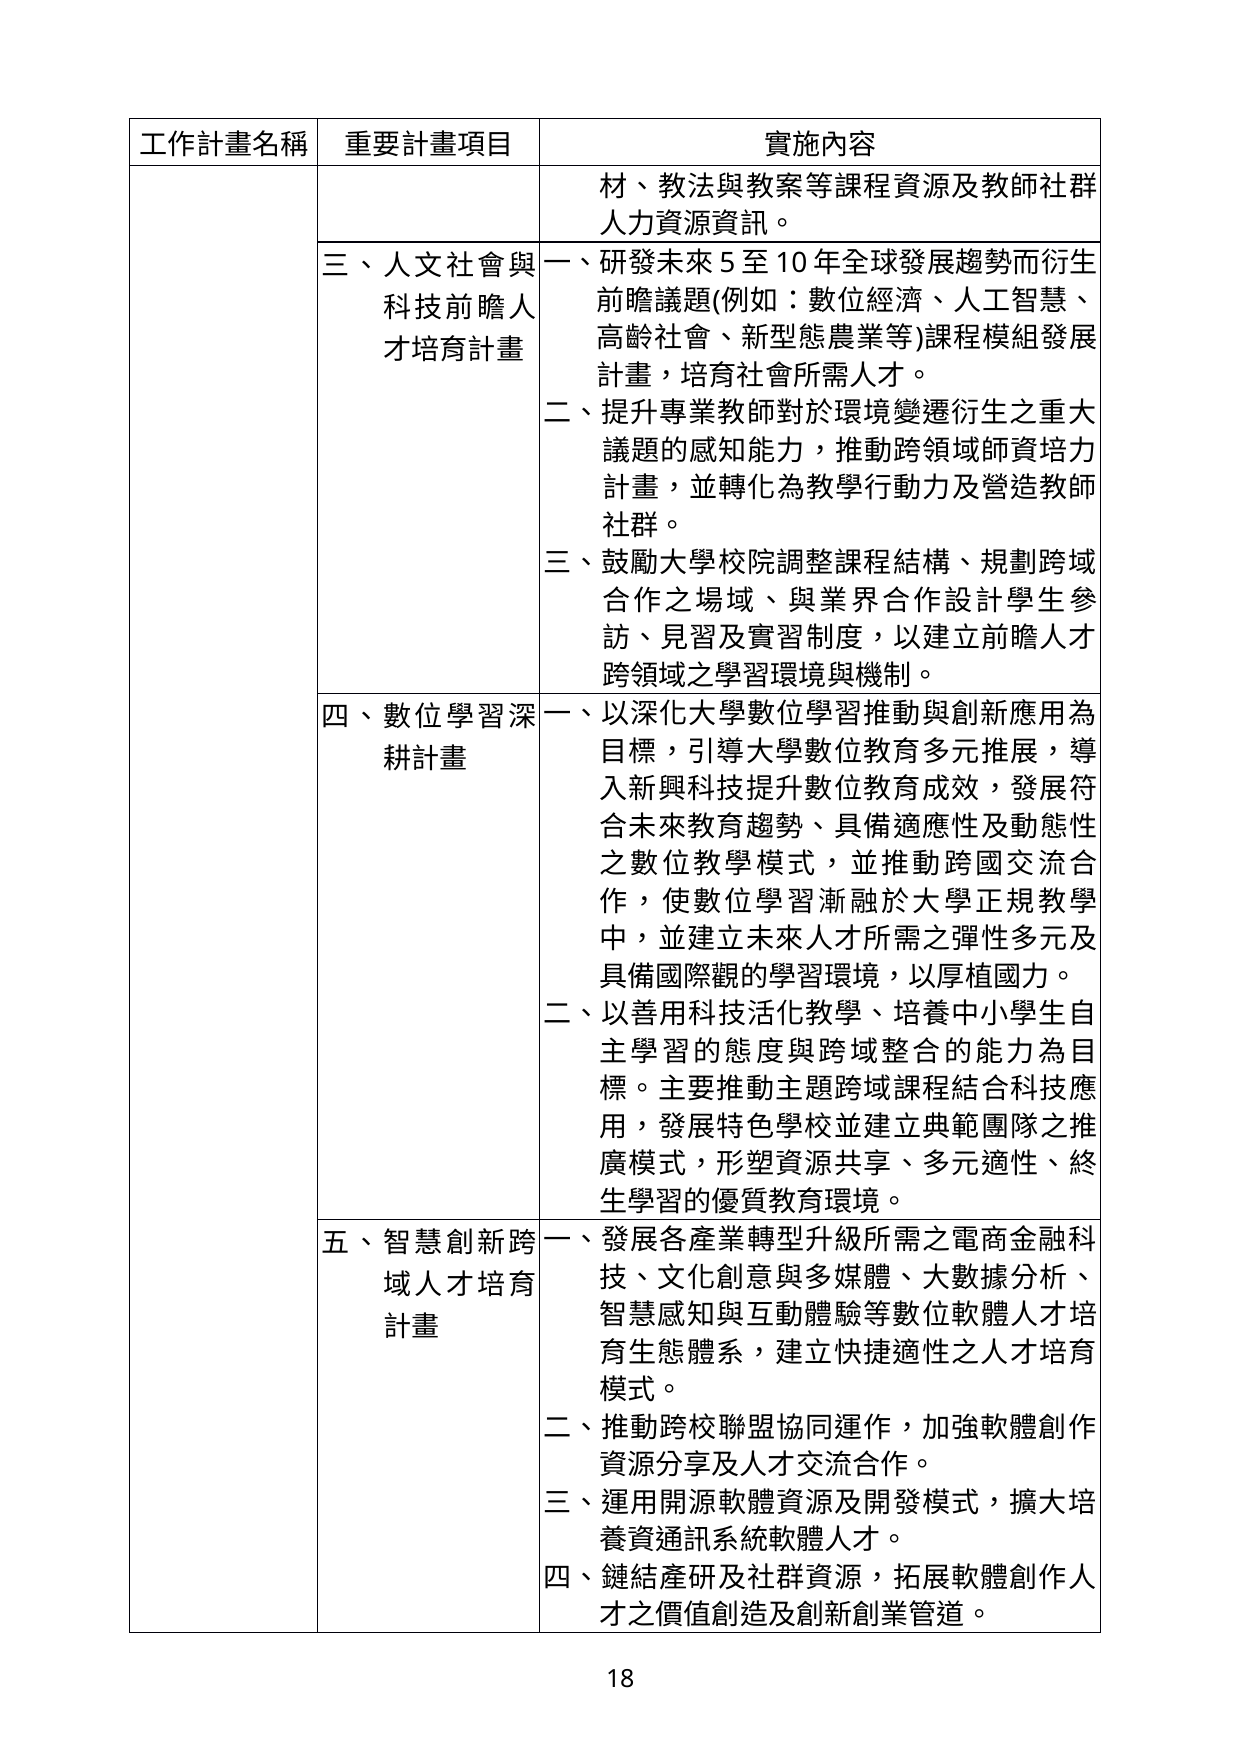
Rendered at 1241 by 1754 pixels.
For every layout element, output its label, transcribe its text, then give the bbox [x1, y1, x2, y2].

table_header 實施內容 [540, 119, 1100, 165]
table_cell 一、發展各產業轉型升級所需之電商金融科技、文化創意與多媒體、大數據分析、智慧感知與互動體驗等數位軟體人才培育生態體系，建立快捷適性之人才培育模式。 二、推動跨校聯盟協同運作，加強軟體創作資源分享及人才交流合作。 三、運用開源軟體資源及開發模式，擴大培養資通訊系統軟體人才。 四、鏈結產研及社群資源，拓展軟體創作人才之價值創造及創新創業管道。 [540, 1220, 1100, 1632]
table_cell 四、數位學習深耕計畫 [318, 694, 539, 1218]
table_cell [130, 166, 317, 1632]
table_cell 五、智慧創新跨域人才培育計畫 [318, 1220, 539, 1632]
table_header 工作計畫名稱 [130, 119, 317, 165]
table_header 重要計畫項目 [318, 119, 539, 165]
table_cell 材、教法與教案等課程資源及教師社群人力資源資訊。 [540, 166, 1100, 241]
table_cell 一、研發未來5至10年全球發展趨勢而衍生前瞻議題(例如：數位經濟、人工智慧、高齡社會、新型態農業等)課程模組發展計畫，培育社會所需人才。 二、提升專業教師對於環境變遷衍生之重大議題的感知能力，推動跨領域師資培力計畫，並轉化為教學行動力及營造教師社群。 三、鼓勵大學校院調整課程結構、規劃跨域合作之場域、與業界合作設計學生參訪、見習及實習制度，以建立前瞻人才跨領域之學習環境與機制。 [540, 243, 1100, 692]
table_cell 一、以深化大學數位學習推動與創新應用為目標，引導大學數位教育多元推展，導入新興科技提升數位教育成效，發展符合未來教育趨勢、具備適應性及動態性之數位教學模式，並推動跨國交流合作，使數位學習漸融於大學正規教學中，並建立未來人才所需之彈性多元及具備國際觀的學習環境，以厚植國力。 二、以善用科技活化教學、培養中小學生自主學習的態度與跨域整合的能力為目標。主要推動主題跨域課程結合科技應用，發展特色學校並建立典範團隊之推廣模式，形塑資源共享、多元適性、終生學習的優質教育環境。 [540, 694, 1100, 1218]
table_cell [318, 166, 539, 241]
table_cell 三、人文社會與科技前瞻人才培育計畫 [318, 243, 539, 692]
